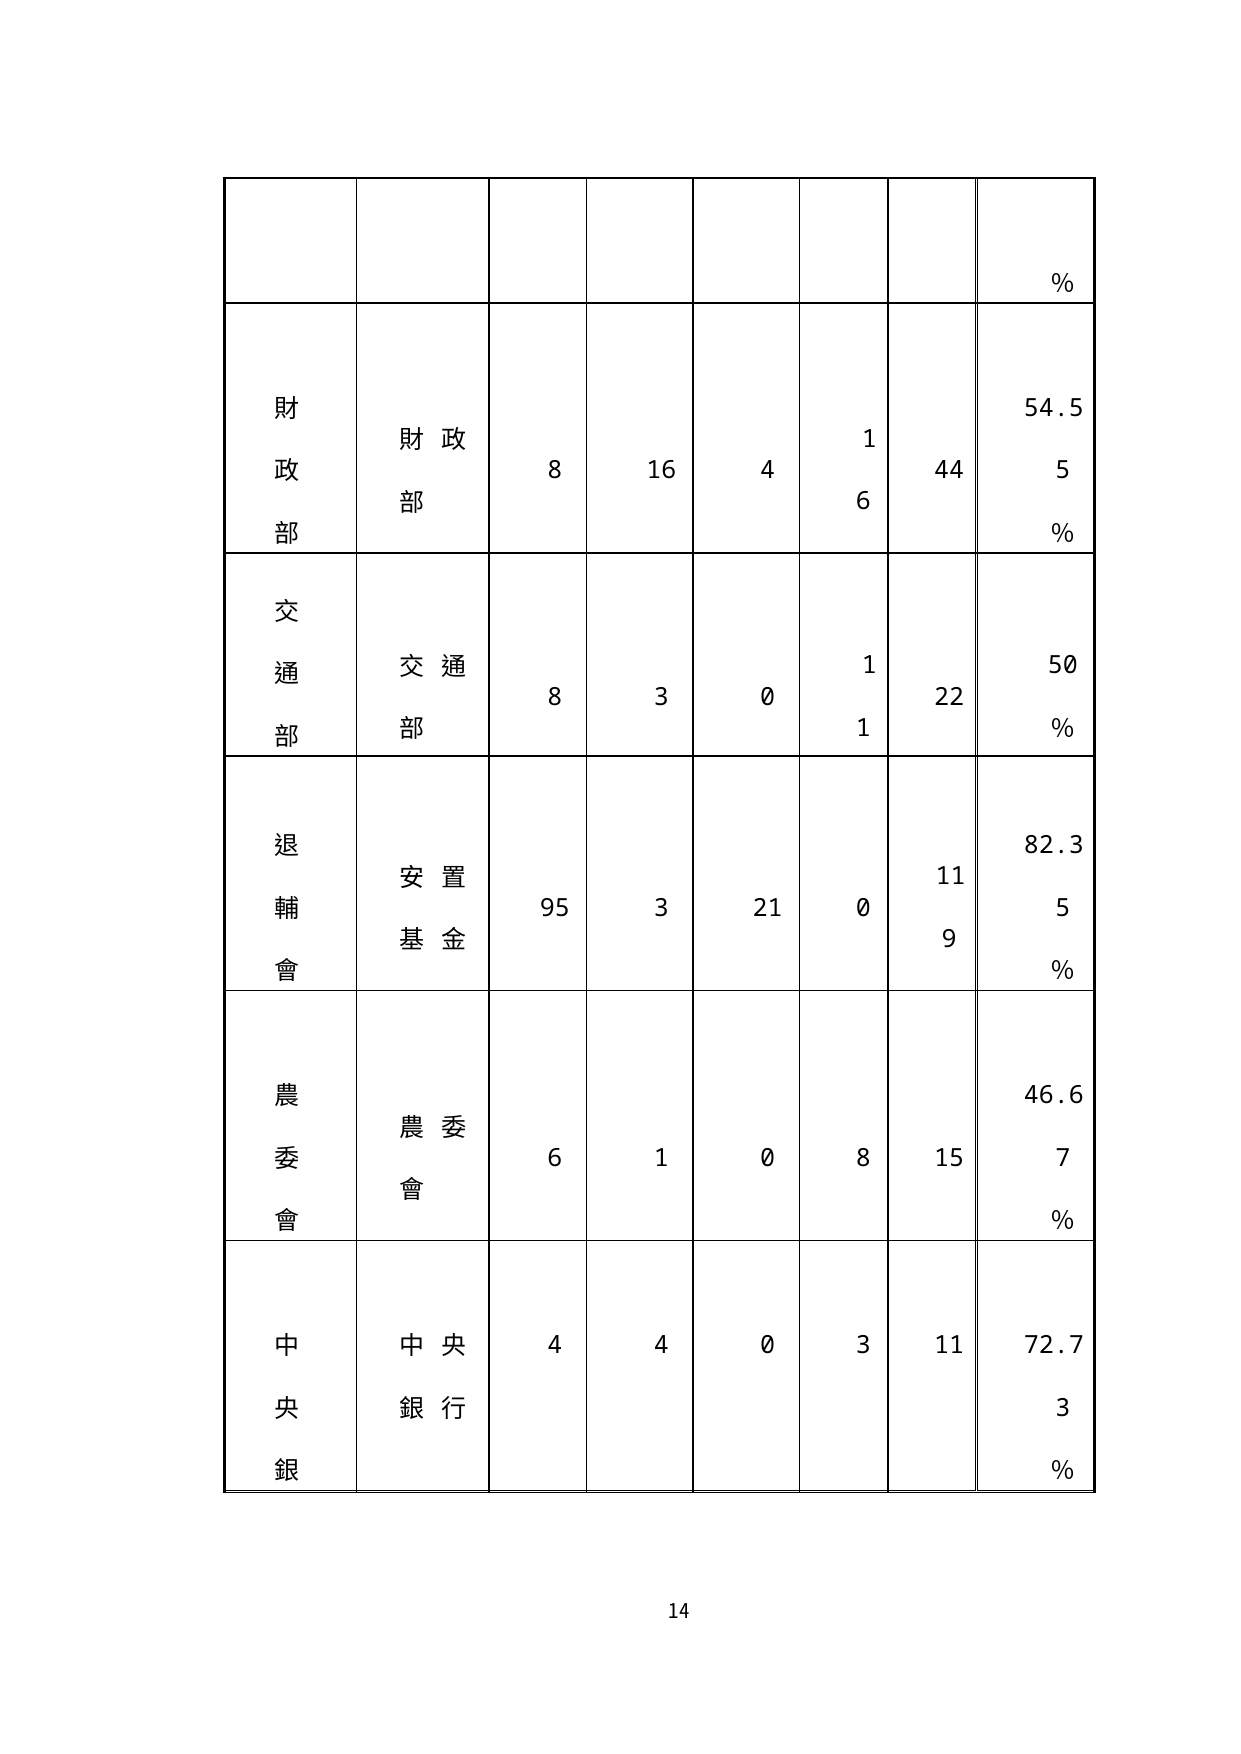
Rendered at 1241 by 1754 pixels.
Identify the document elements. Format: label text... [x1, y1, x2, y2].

table_cell 0 [800, 757, 887, 990]
table_cell 119 [889, 757, 975, 990]
table_cell 72.73％ [978, 1241, 1093, 1490]
table_cell 農委會 [226, 991, 356, 1240]
table_cell 16 [587, 304, 692, 552]
table_cell 4 [587, 1241, 692, 1490]
table_cell [226, 179, 356, 302]
table_cell 交通部 [226, 554, 356, 755]
table_cell [490, 179, 586, 302]
table_cell 3 [800, 1241, 887, 1490]
table_cell 0 [694, 554, 799, 755]
table_cell 1 [587, 991, 692, 1240]
table_cell 82.35％ [978, 757, 1093, 990]
table_cell [587, 179, 692, 302]
table_cell 財政部 [357, 304, 488, 552]
table_cell [357, 179, 488, 302]
table_cell 6 [490, 991, 586, 1240]
table_cell 退輔會 [226, 757, 356, 990]
table_cell 46.67％ [978, 991, 1093, 1240]
table_cell [889, 179, 975, 302]
table_cell 50％ [978, 554, 1093, 755]
table_cell 3 [587, 757, 692, 990]
table_cell 22 [889, 554, 975, 755]
table_cell 16 [800, 304, 887, 552]
table_cell 中央銀行 [357, 1241, 488, 1490]
table_cell [800, 179, 887, 302]
table_cell 44 [889, 304, 975, 552]
table_cell ％ [978, 179, 1093, 302]
table_cell 交通部 [357, 554, 488, 755]
table_cell 8 [800, 991, 887, 1240]
table_cell 安置基金 [357, 757, 488, 990]
table_cell 3 [587, 554, 692, 755]
table_cell 0 [694, 991, 799, 1240]
table_cell 15 [889, 991, 975, 1240]
table_cell 11 [889, 1241, 975, 1490]
table_cell 21 [694, 757, 799, 990]
table_cell 95 [490, 757, 586, 990]
table_cell 財政部 [226, 304, 356, 552]
table_cell 54.55％ [978, 304, 1093, 552]
table_cell [694, 179, 799, 302]
table_cell 11 [800, 554, 887, 755]
table_cell 0 [694, 1241, 799, 1490]
table_cell 中央銀 [226, 1241, 356, 1490]
table_cell 4 [694, 304, 799, 552]
table_cell 農委會 [357, 991, 488, 1240]
table_cell 4 [490, 1241, 586, 1490]
table_cell 8 [490, 304, 586, 552]
table_cell 8 [490, 554, 586, 755]
